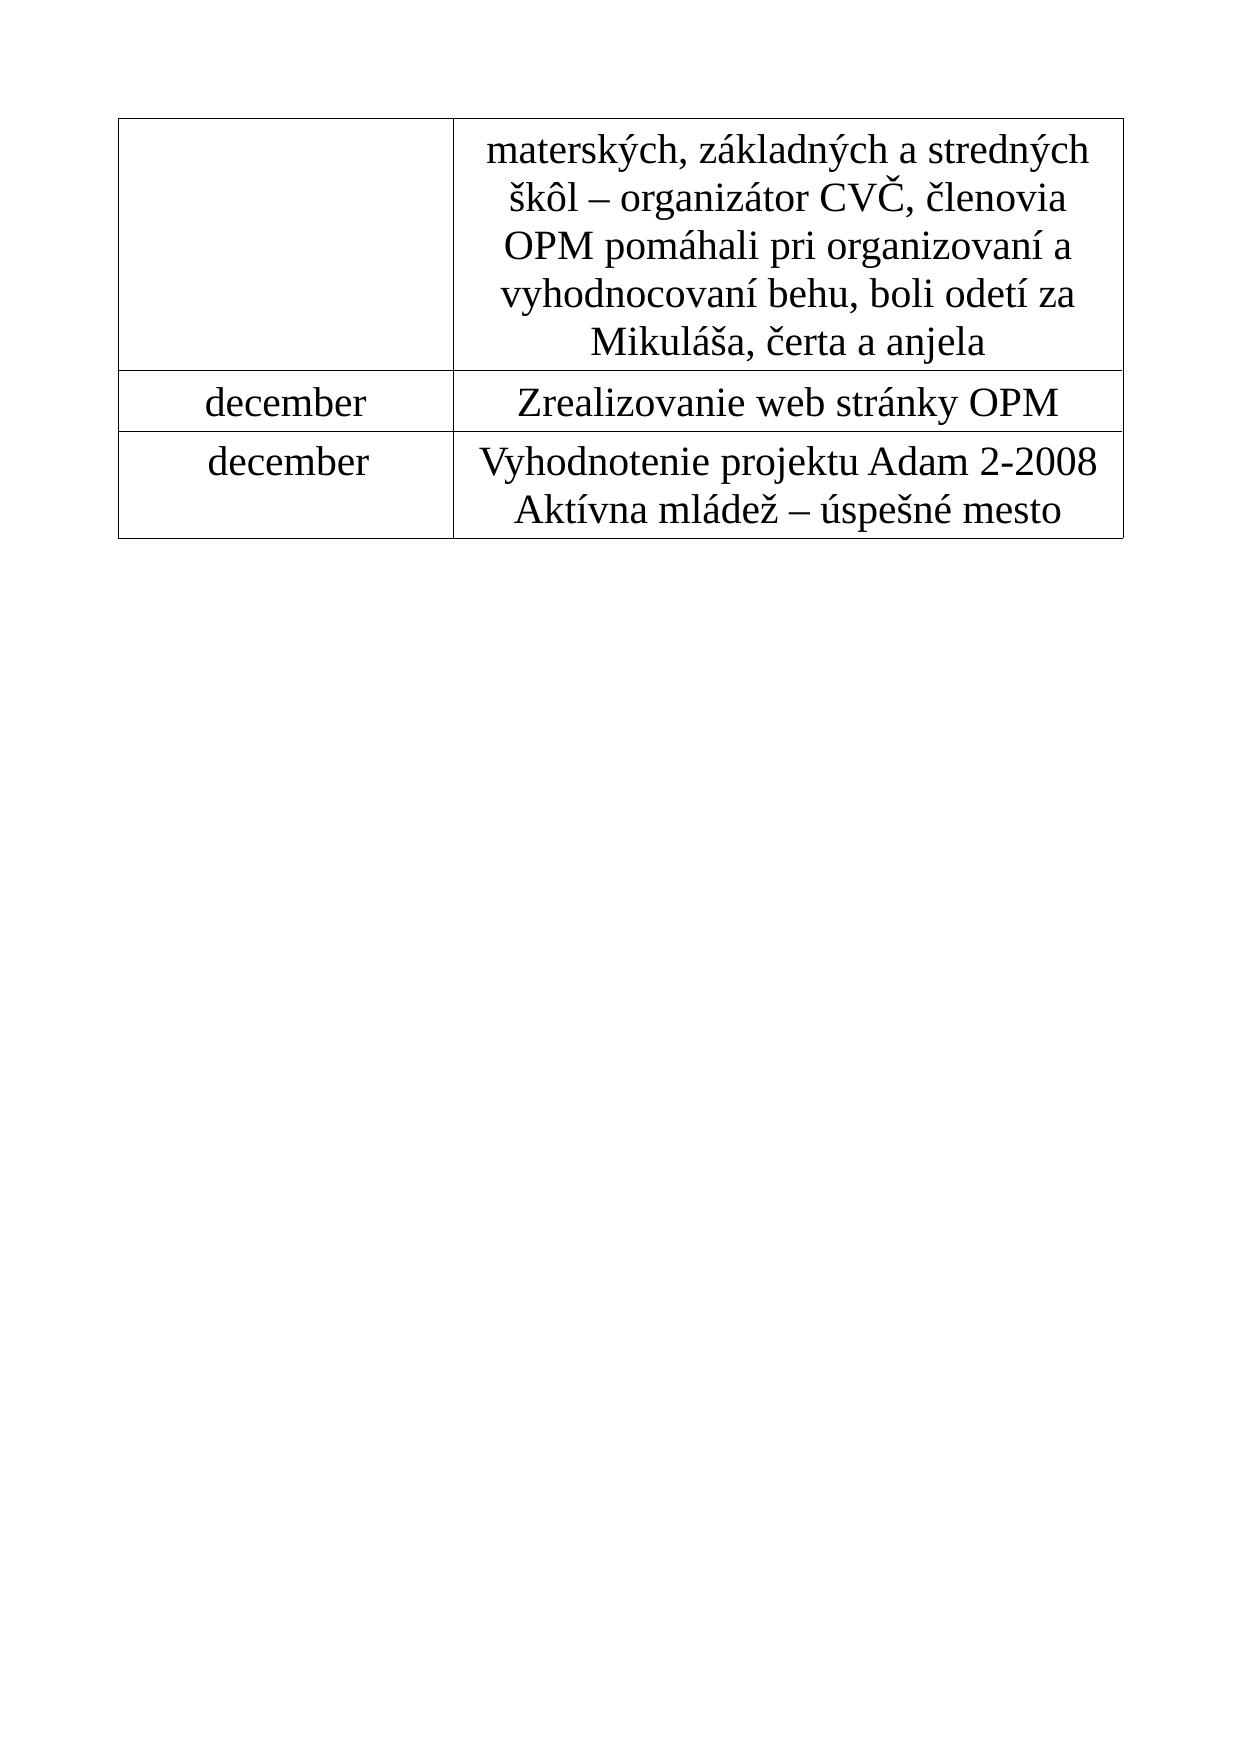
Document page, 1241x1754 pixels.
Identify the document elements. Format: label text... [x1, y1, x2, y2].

table_cell materských, základných a stredných škôl – organizátor CVČ, členovia OPM pomáhali pri organizovaní a vyhodnocovaní behu, boli odetí za Mikuláša, čerta a anjela [454, 119, 1123, 370]
table_cell Zrealizovanie web stránky OPM [454, 370, 1123, 431]
table_cell Vyhodnotenie projektu Adam 2-2008 Aktívna mládež – úspešné mesto [454, 431, 1123, 538]
table_cell december [119, 432, 453, 538]
table_cell [119, 119, 453, 370]
table_cell december [119, 371, 453, 431]
